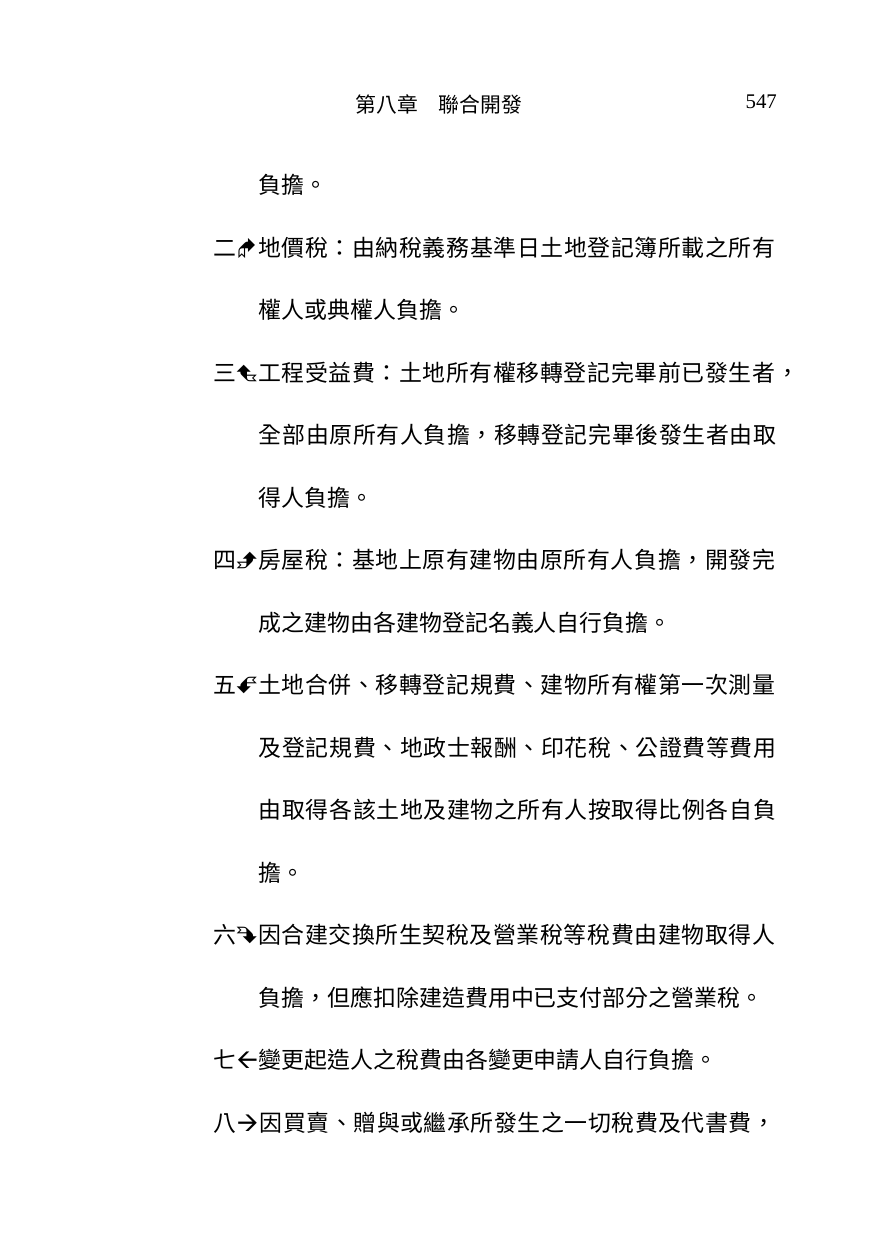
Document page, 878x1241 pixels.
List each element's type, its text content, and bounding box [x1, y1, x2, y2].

text 負擔。 [213, 142, 777, 204]
text 七變更起造人之稅費由各變更申請人自行負擔。 [213, 1017, 777, 1079]
text 三工程受益費：土地所有權移轉登記完畢前已發生者，全部由原所有人負擔，移轉登記完畢後發生者由取得人負擔。 [213, 329, 777, 517]
text 五土地合併、移轉登記規費、建物所有權第一次測量及登記規費、地政士報酬、印花稅、公證費等費用由取得各該土地及建物之所有人按取得比例各自負擔。 [213, 642, 777, 892]
text 四房屋稅：基地上原有建物由原所有人負擔，開發完成之建物由各建物登記名義人自行負擔。 [213, 517, 777, 642]
text 八因買賣、贈與或繼承所發生之一切稅費及代書費， [213, 1079, 777, 1142]
text 六因合建交換所生契稅及營業稅等稅費由建物取得人負擔，但應扣除建造費用中已支付部分之營業稅。 [213, 892, 777, 1017]
text 二地價稅：由納稅義務基準日土地登記簿所載之所有權人或典權人負擔。 [213, 204, 777, 329]
